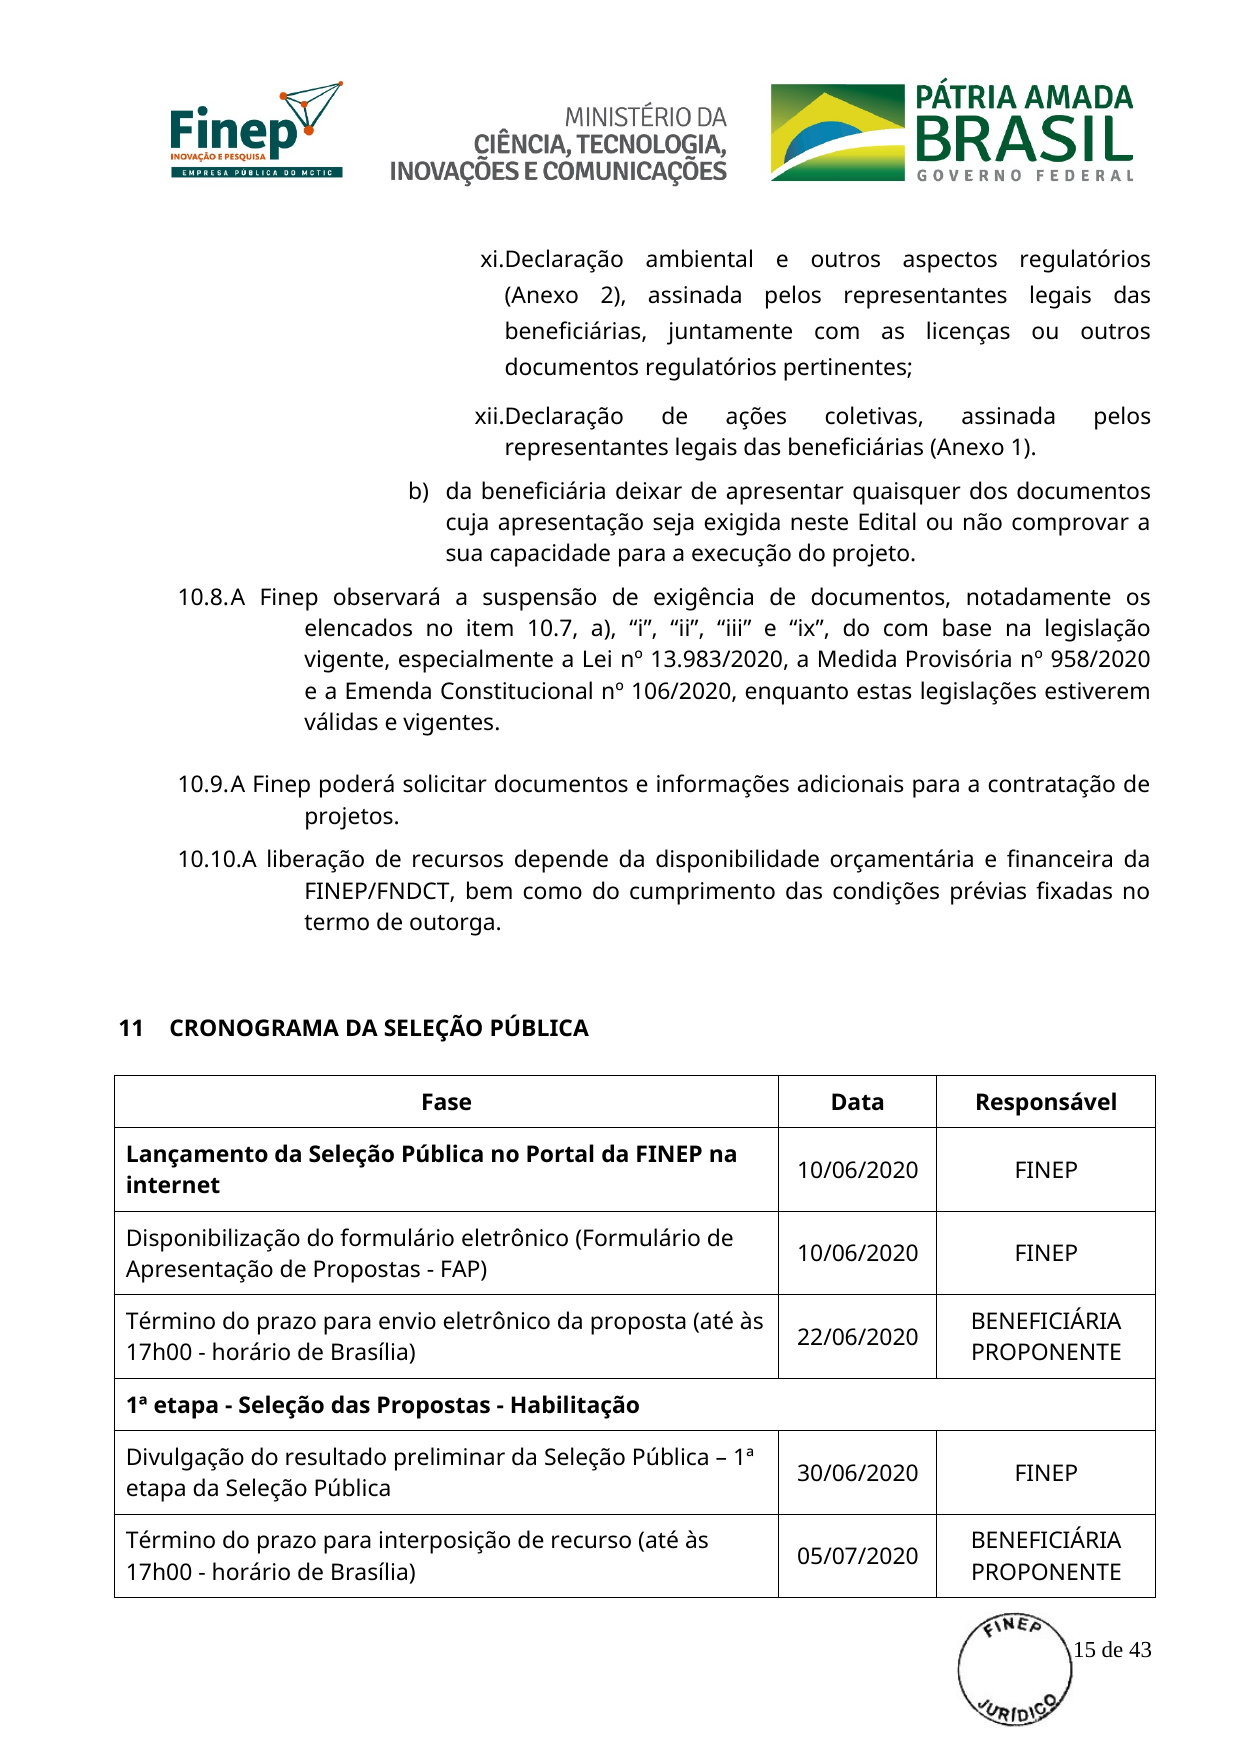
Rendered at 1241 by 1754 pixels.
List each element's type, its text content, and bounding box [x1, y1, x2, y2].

table_cell FINEP [937, 1431, 1155, 1513]
table_cell BENEFICIÁRIA PROPONENTE [937, 1515, 1155, 1597]
table_header Fase [115, 1076, 778, 1127]
list da beneficiária deixar de apresentar quaisquer dos documentos cuja apresentação seja exigida neste Edital ou não comprovar a sua capacidade para a execução do projeto. [408, 475, 1152, 568]
table_cell Lançamento da Seleção Pública no Portal da FINEP na internet [115, 1128, 778, 1211]
table_cell BENEFICIÁRIA PROPONENTE [937, 1295, 1155, 1378]
list A liberação de recursos depende da disponibilidade orçamentária e financeira da FINEP/FNDCT, bem como do cumprimento das condições prévias fixadas no termo de outorga. [177, 843, 1152, 937]
table_cell [937, 1379, 1155, 1430]
list Declaração ambiental e outros aspectos regulatórios (Anexo 2), assinada pelos representantes legais das beneficiárias, juntamente com as licenças ou outros documentos regulatórios pertinentes; [467, 243, 1152, 382]
list A Finep observará a suspensão de exigência de documentos, notadamente os elencados no item 10.7, a), “i”, “ii”, “iii” e “ix”, do com base na legislação vigente, especialmente a Lei nº 13.983/2020, a Medida Provisória nº 958/2020 e a Emenda Constitucional nº 106/2020, enquanto estas legislações estiverem válidas e vigentes. [177, 581, 1152, 737]
table_cell 30/06/2020 [779, 1431, 936, 1513]
table_header Responsável [937, 1076, 1155, 1127]
table_cell 10/06/2020 [779, 1212, 936, 1294]
table_cell Disponibilização do formulário eletrônico (Formulário de Apresentação de Propostas - FAP) [115, 1212, 778, 1294]
table_cell [779, 1379, 937, 1430]
table_cell Término do prazo para envio eletrônico da proposta (até às 17h00 - horário de Brasília) [115, 1295, 778, 1378]
table_cell FINEP [937, 1212, 1155, 1294]
table_header Data [779, 1076, 936, 1127]
list CRONOGRAMA DA SELEÇÃO PÚBLICA [118, 1012, 1152, 1043]
table_cell Término do prazo para interposição de recurso (até às 17h00 - horário de Brasília) [115, 1515, 778, 1597]
table_cell 22/06/2020 [779, 1295, 936, 1378]
table_cell 05/07/2020 [779, 1515, 936, 1597]
table_cell FINEP [937, 1128, 1155, 1211]
table_cell Divulgação do resultado preliminar da Seleção Pública – 1ª etapa da Seleção Pública [115, 1431, 778, 1513]
list Declaração de ações coletivas, assinada pelos representantes legais das beneficiárias (Anexo 1). [467, 400, 1152, 462]
list A Finep poderá solicitar documentos e informações adicionais para a contratação de projetos. [177, 768, 1152, 831]
table_cell 10/06/2020 [779, 1128, 936, 1211]
table_cell 1ª etapa - Seleção das Propostas - Habilitação [115, 1379, 779, 1430]
